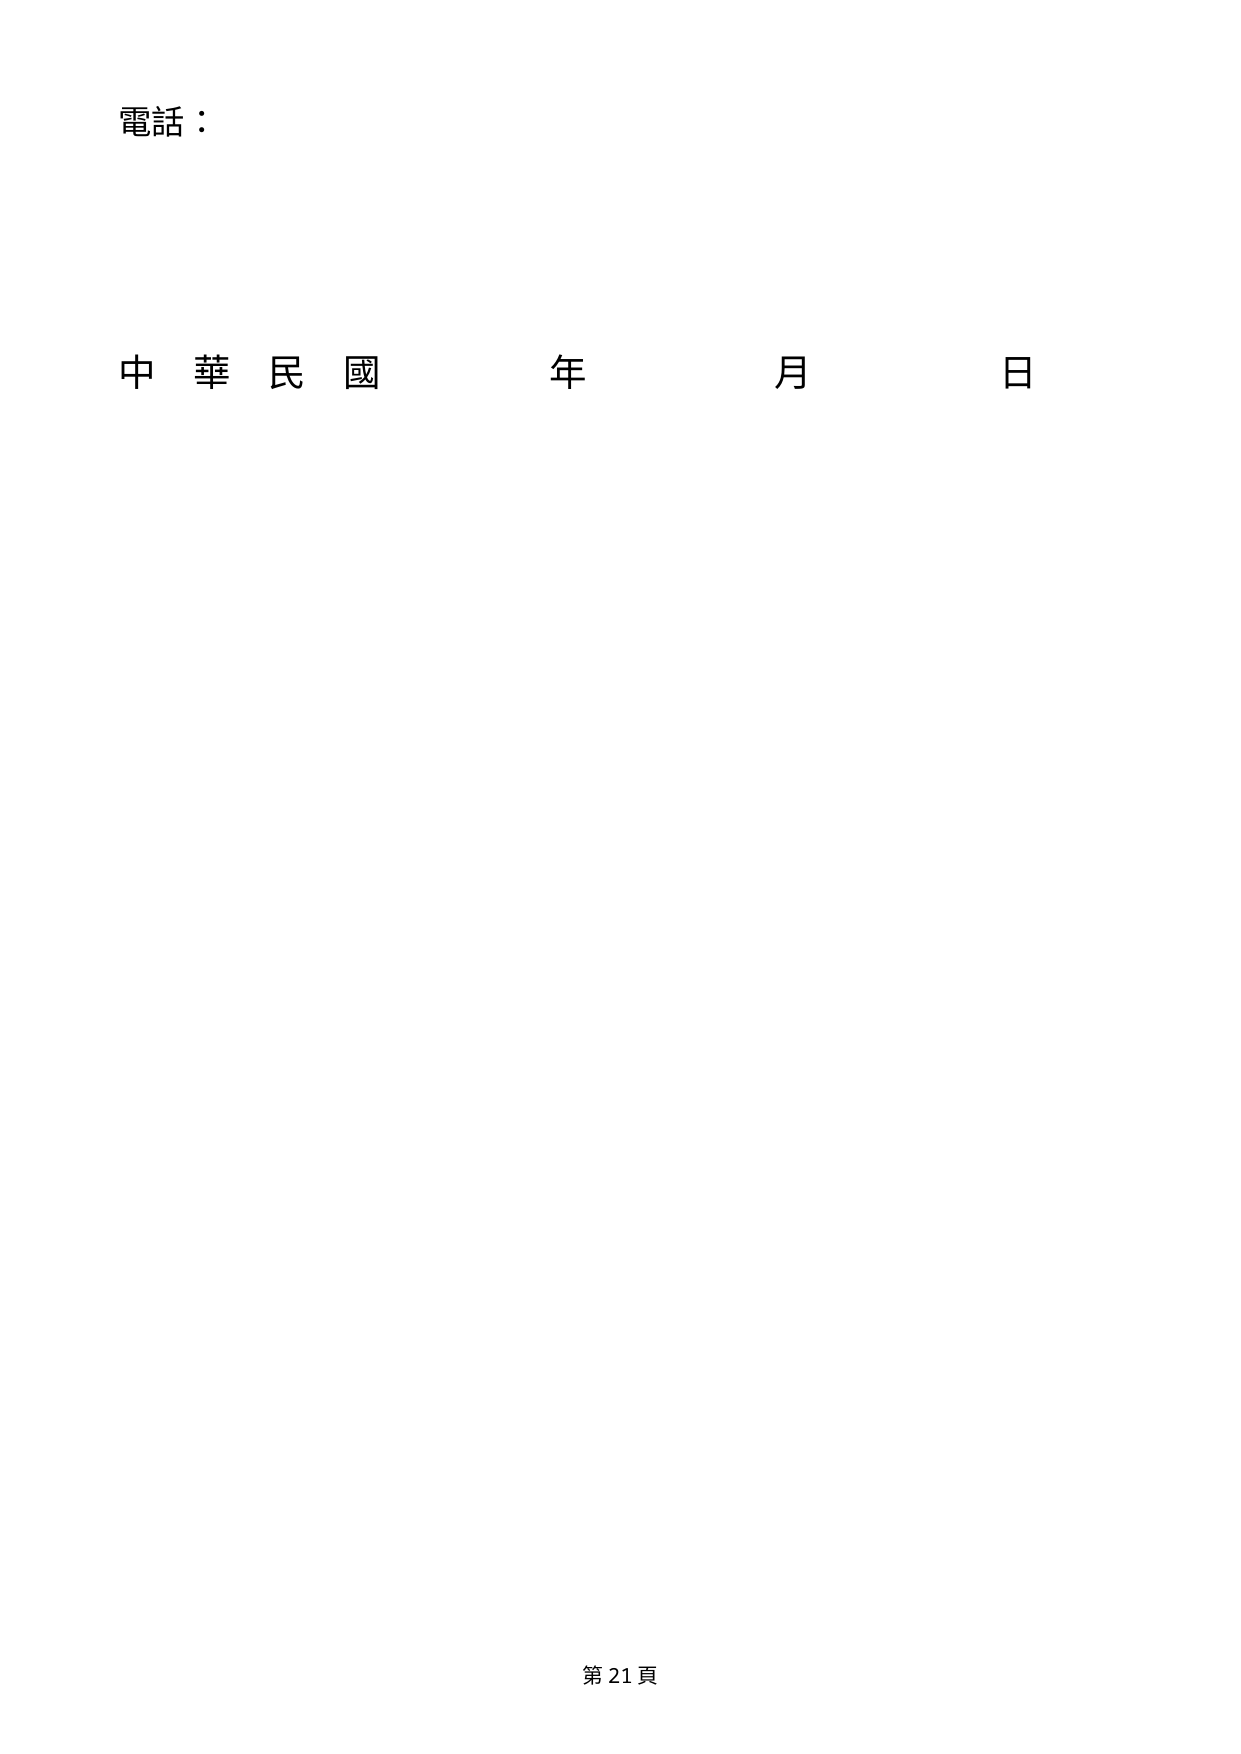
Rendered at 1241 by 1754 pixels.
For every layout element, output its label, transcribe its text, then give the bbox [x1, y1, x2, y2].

text 中 華 民 國 年 月 日 [118, 328, 1122, 391]
text 電話： [118, 78, 1122, 141]
